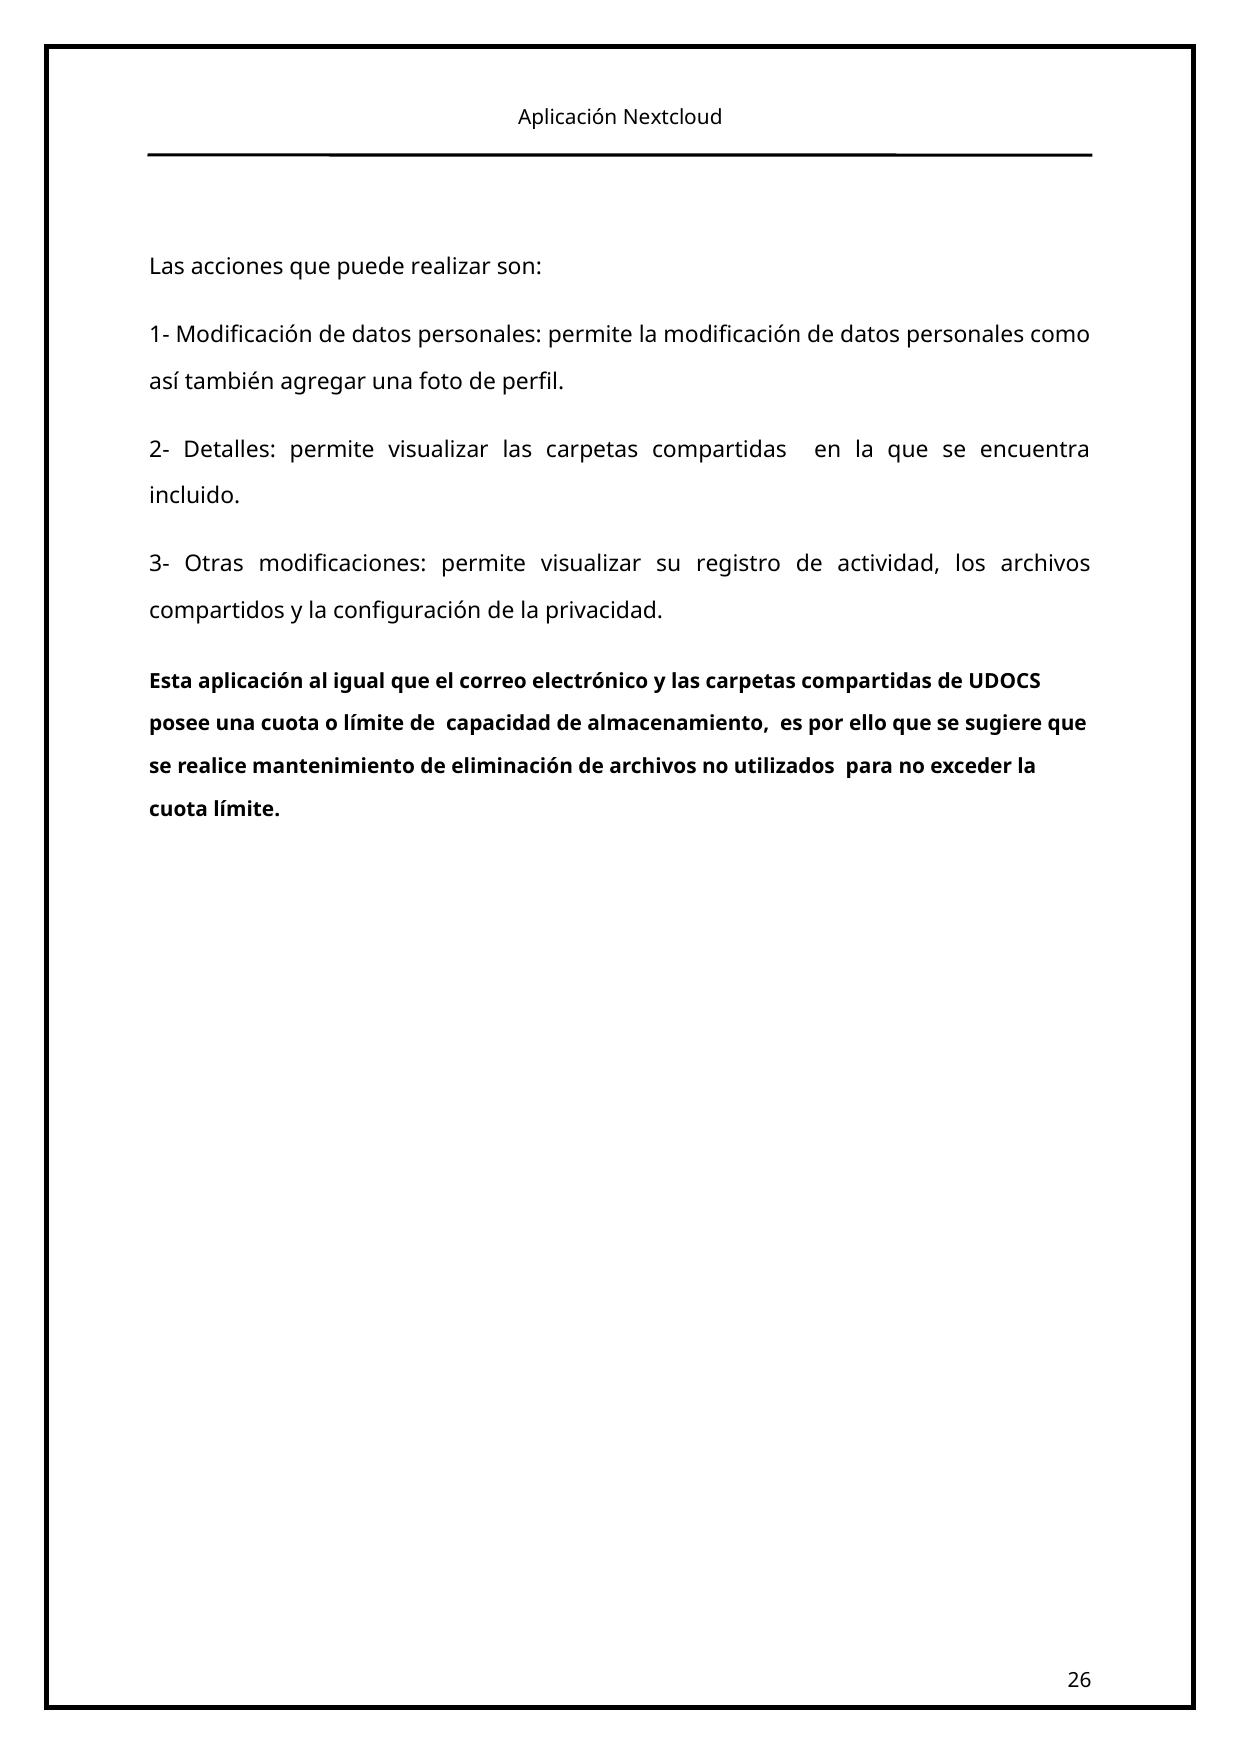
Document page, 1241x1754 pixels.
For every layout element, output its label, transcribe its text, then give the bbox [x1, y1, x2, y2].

text 2- Detalles: permite visualizar las carpetas compartidas en la que se encuentra incluido. [149, 432, 1091, 511]
text Las acciones que puede realizar son: [149, 250, 1091, 281]
text 1- Modificación de datos personales: permite la modificación de datos personales como así también agregar una foto de perfil. [149, 318, 1091, 396]
text 3- Otras modificaciones: permite visualizar su registro de actividad, los archivos compartidos y la configuración de la privacidad. [149, 547, 1091, 625]
subtitle Esta aplicación al igual que el correo electrónico y las carpetas compartidas de UDOCS posee una cuota o límite de capacidad de almacenamiento, es por ello que se sugiere que se realice mantenimiento de eliminación de archivos no utilizados para no exceder la cuota límite. [149, 666, 1091, 822]
